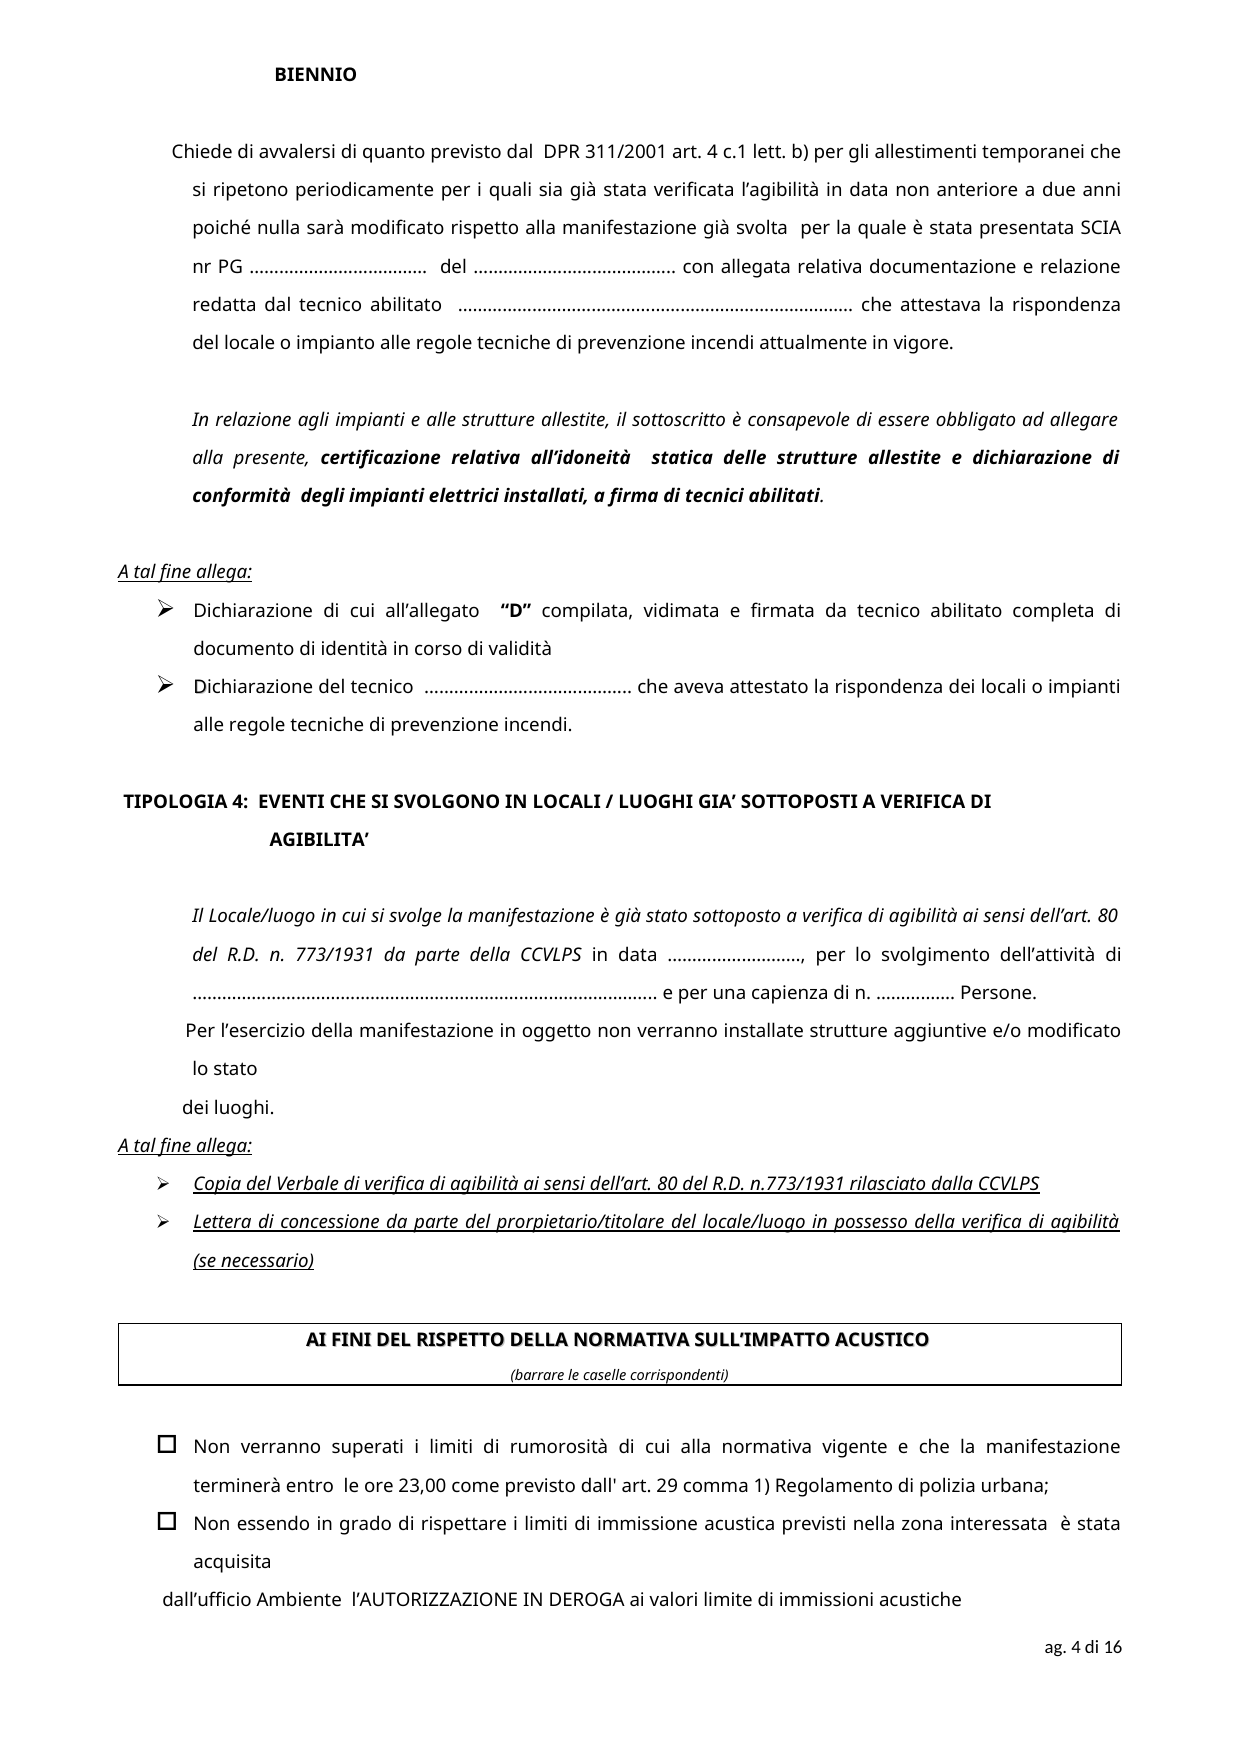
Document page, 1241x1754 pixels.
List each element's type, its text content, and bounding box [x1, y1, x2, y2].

text A tal fine allega: [118, 1132, 1122, 1158]
text In relazione agli impianti e alle strutture allestite, il sottoscritto è consapevole di essere obbligato ad allegare alla presente, certificazione relativa all’idoneità statica delle strutture allestite e dichiarazione di conformità degli impianti elettrici installati, a firma di tecnici abilitati. [118, 406, 1122, 508]
text Il Locale/luogo in cui si svolge la manifestazione è già stato sottoposto a verifica di agibilità ai sensi dell’art. 80 del R.D. n. 773/1931 da parte della CCVLPS in data ………………………, per lo svolgimento dell’attività di ……………………………………………......…………………………….... e per una capienza di n. ……………. Persone. [162, 903, 1122, 1005]
text BIENNIO [118, 62, 1122, 87]
text Per l’esercizio della manifestazione in oggetto non verranno installate strutture aggiuntive e/o modificato lo stato [162, 1017, 1122, 1081]
text (barrare le caselle corrispondenti) [119, 1362, 1121, 1384]
text dall’ufficio Ambiente l’AUTORIZZAZIONE IN DEROGA ai valori limite di immissioni acustiche [118, 1587, 1122, 1612]
text TIPOLOGIA 4: EVENTI CHE SI SVOLGONO IN LOCALI / LUOGHI GIA’ SOTTOPOSTI A VERIFICA DI [118, 788, 1122, 814]
text dei luoghi. [162, 1094, 1122, 1119]
list Dichiarazione di cui all’allegato “D” compilata, vidimata e firmata da tecnico abilitato completa di documento di identità in corso di validità [156, 597, 1122, 661]
list Lettera di concessione da parte del prorpietario/titolare del locale/luogo in possesso della verifica di agibilità (se necessario) [156, 1209, 1122, 1272]
text AI FINI DEL RISPETTO DELLA NORMATIVA SULL’IMPATTO ACUSTICO [119, 1324, 1121, 1352]
list Copia del Verbale di verifica di agibilità ai sensi dell’art. 80 del R.D. n.773/1931 rilasciato dalla CCVLPS [156, 1170, 1122, 1196]
list Non essendo in grado di rispettare i limiti di immissione acustica previsti nella zona interessata è stata acquisita [156, 1510, 1122, 1574]
text Chiede di avvalersi di quanto previsto dal DPR 311/2001 art. 4 c.1 lett. b) per gli allestimenti temporanei che si ripetono periodicamente per i quali sia già stata verificata l’agibilità in data non anteriore a due anni poiché nulla sarà modificato rispetto alla manifestazione già svolta per la quale è stata presentata SCIA nr PG ……………………………… del ………………………………….. con allegata relativa documentazione e relazione redatta dal tecnico abilitato …………………………………………………………………….. che attestava la rispondenza del locale o impianto alle regole tecniche di prevenzione incendi attualmente in vigore. [118, 138, 1122, 355]
list Non verranno superati i limiti di rumorosità di cui alla normativa vigente e che la manifestazione terminerà entro le ore 23,00 come previsto dall' art. 29 comma 1) Regolamento di polizia urbana; [156, 1434, 1122, 1497]
text A tal fine allega: [118, 559, 1122, 584]
list Dichiarazione del tecnico …………………….…………….. che aveva attestato la rispondenza dei locali o impianti alle regole tecniche di prevenzione incendi. [156, 673, 1122, 737]
text AGIBILITA’ [118, 826, 1122, 852]
